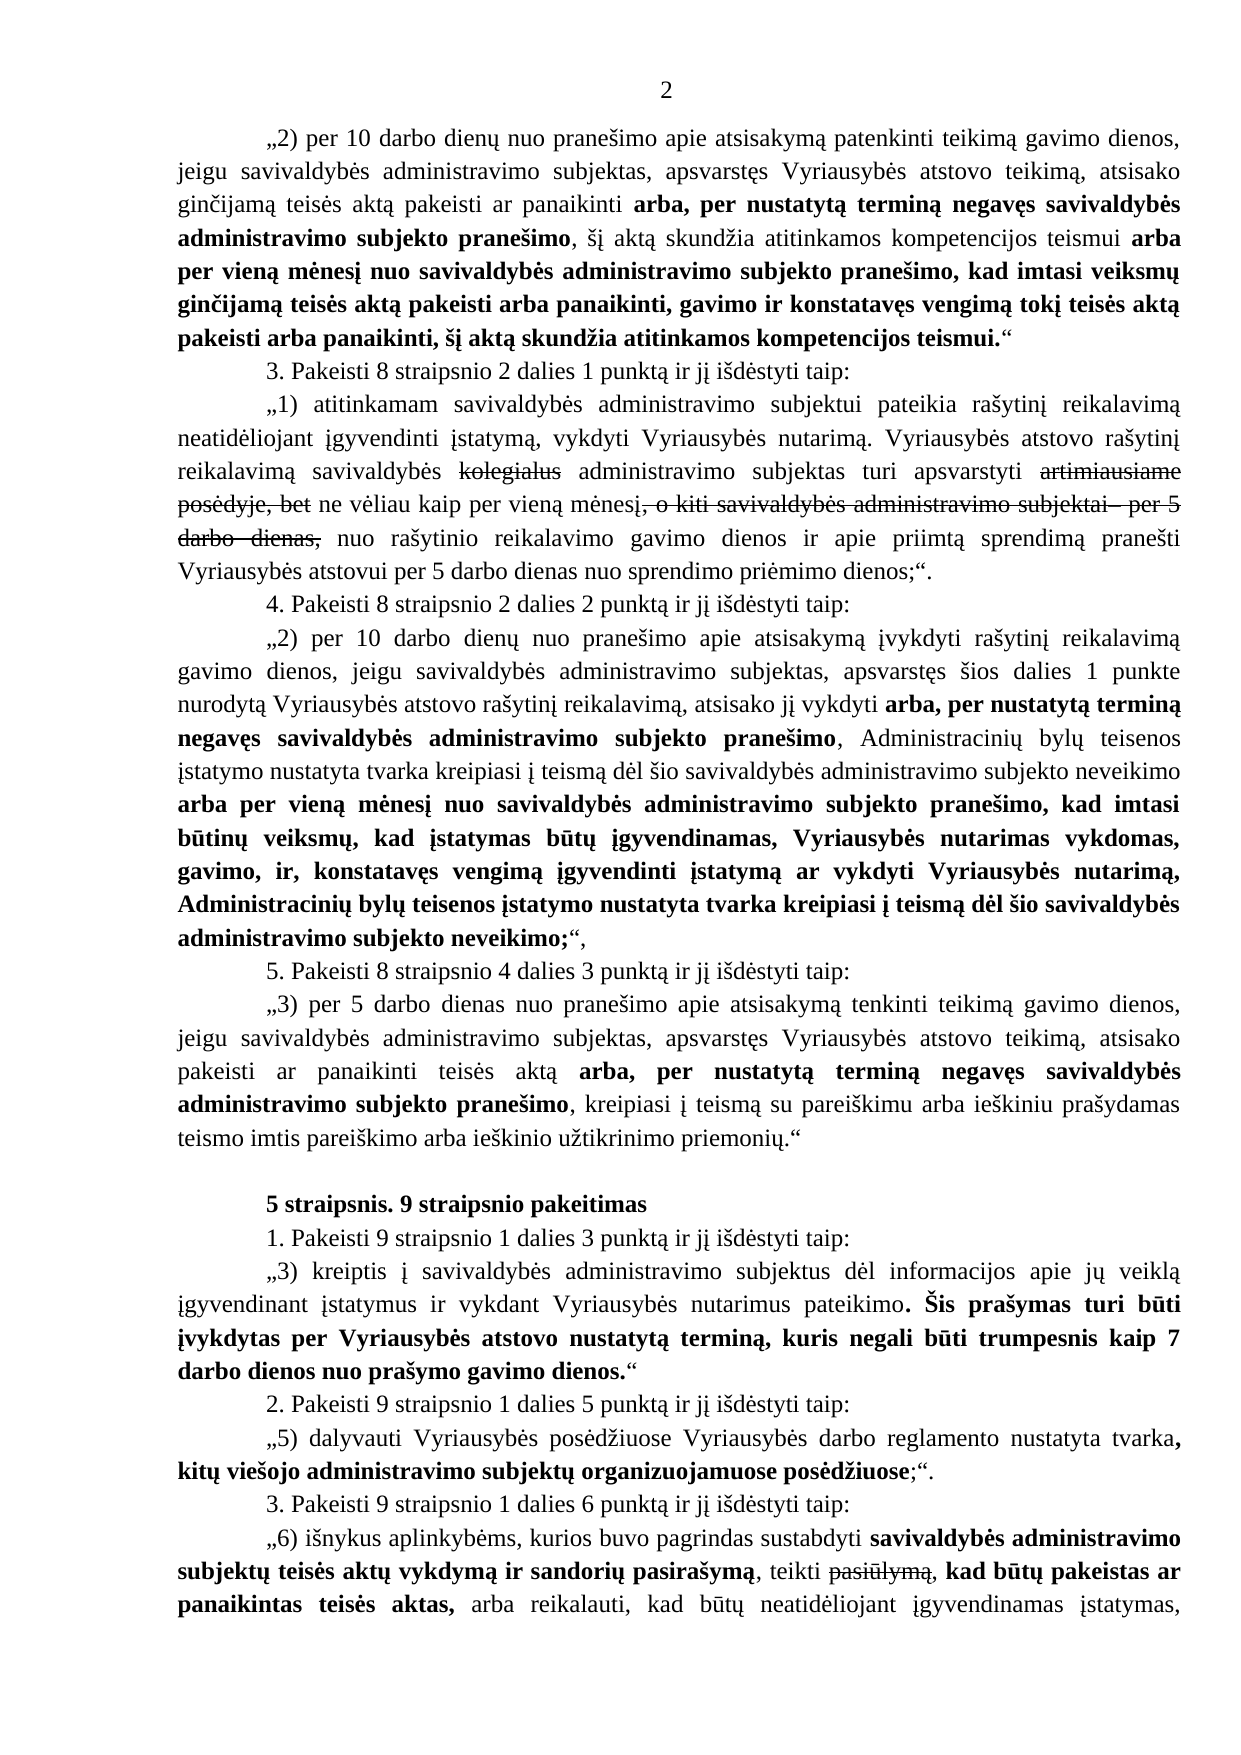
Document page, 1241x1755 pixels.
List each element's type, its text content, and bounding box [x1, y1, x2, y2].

text 4. Pakeisti 8 straipsnio 2 dalies 2 punktą ir jį išdėstyti taip: [177, 585, 1181, 618]
text „1) atitinkamam savivaldybės administravimo subjektui pateikia rašytinį reikalavimą neatidėliojant įgyvendinti įstatymą, vykdyti Vyriausybės nutarimą. Vyriausybės atstovo rašytinį reikalavimą savivaldybės kolegialus administravimo subjektas turi apsvarstyti artimiausiame posėdyje, bet ne vėliau kaip per vieną mėnesį, o kiti savivaldybės administravimo subjektai– per 5 darbo dienas, nuo rašytinio reikalavimo gavimo dienos ir apie priimtą sprendimą pranešti Vyriausybės atstovui per 5 darbo dienas nuo sprendimo priėmimo dienos;“. [177, 385, 1181, 585]
text „6) išnykus aplinkybėms, kurios buvo pagrindas sustabdyti savivaldybės administravimo subjektų teisės aktų vykdymą ir sandorių pasirašymą, teikti pasiūlymą, kad būtų pakeistas ar panaikintas teisės aktas, arba reikalauti, kad būtų neatidėliojant įgyvendinamas įstatymas, [177, 1518, 1181, 1618]
text „3) kreiptis į savivaldybės administravimo subjektus dėl informacijos apie jų veiklą įgyvendinant įstatymus ir vykdant Vyriausybės nutarimus pateikimo. Šis prašymas turi būti įvykdytas per Vyriausybės atstovo nustatytą terminą, kuris negali būti trumpesnis kaip 7 darbo dienos nuo prašymo gavimo dienos.“ [177, 1251, 1181, 1385]
text 5 straipsnis. 9 straipsnio pakeitimas [177, 1185, 1181, 1218]
text „5) dalyvauti Vyriausybės posėdžiuose Vyriausybės darbo reglamento nustatyta tvarka, kitų viešojo administravimo subjektų organizuojamuose posėdžiuose;“. [177, 1418, 1181, 1485]
text 3. Pakeisti 8 straipsnio 2 dalies 1 punktą ir jį išdėstyti taip: [177, 351, 1181, 385]
text 2. Pakeisti 9 straipsnio 1 dalies 5 punktą ir jį išdėstyti taip: [177, 1385, 1181, 1418]
text „3) per 5 darbo dienas nuo pranešimo apie atsisakymą tenkinti teikimą gavimo dienos, jeigu savivaldybės administravimo subjektas, apsvarstęs Vyriausybės atstovo teikimą, atsisako pakeisti ar panaikinti teisės aktą arba, per nustatytą terminą negavęs savivaldybės administravimo subjekto pranešimo, kreipiasi į teismą su pareiškimu arba ieškiniu prašydamas teismo imtis pareiškimo arba ieškinio užtikrinimo priemonių.“ [177, 985, 1181, 1151]
text 3. Pakeisti 9 straipsnio 1 dalies 6 punktą ir jį išdėstyti taip: [177, 1485, 1181, 1518]
text 1. Pakeisti 9 straipsnio 1 dalies 3 punktą ir jį išdėstyti taip: [177, 1218, 1181, 1251]
text „2) per 10 darbo dienų nuo pranešimo apie atsisakymą patenkinti teikimą gavimo dienos, jeigu savivaldybės administravimo subjektas, apsvarstęs Vyriausybės atstovo teikimą, atsisako ginčijamą teisės aktą pakeisti ar panaikinti arba, per nustatytą terminą negavęs savivaldybės administravimo subjekto pranešimo, šį aktą skundžia atitinkamos kompetencijos teismui arba per vieną mėnesį nuo savivaldybės administravimo subjekto pranešimo, kad imtasi veiksmų ginčijamą teisės aktą pakeisti arba panaikinti, gavimo ir konstatavęs vengimą tokį teisės aktą pakeisti arba panaikinti, šį aktą skundžia atitinkamos kompetencijos teismui.“ [177, 118, 1181, 351]
text 5. Pakeisti 8 straipsnio 4 dalies 3 punktą ir jį išdėstyti taip: [177, 951, 1181, 985]
text „2) per 10 darbo dienų nuo pranešimo apie atsisakymą įvykdyti rašytinį reikalavimą gavimo dienos, jeigu savivaldybės administravimo subjektas, apsvarstęs šios dalies 1 punkte nurodytą Vyriausybės atstovo rašytinį reikalavimą, atsisako jį vykdyti arba, per nustatytą terminą negavęs savivaldybės administravimo subjekto pranešimo, Administracinių bylų teisenos įstatymo nustatyta tvarka kreipiasi į teismą dėl šio savivaldybės administravimo subjekto neveikimo arba per vieną mėnesį nuo savivaldybės administravimo subjekto pranešimo, kad imtasi būtinų veiksmų, kad įstatymas būtų įgyvendinamas, Vyriausybės nutarimas vykdomas, gavimo, ir, konstatavęs vengimą įgyvendinti įstatymą ar vykdyti Vyriausybės nutarimą, Administracinių bylų teisenos įstatymo nustatyta tvarka kreipiasi į teismą dėl šio savivaldybės administravimo subjekto neveikimo;“, [177, 618, 1181, 951]
